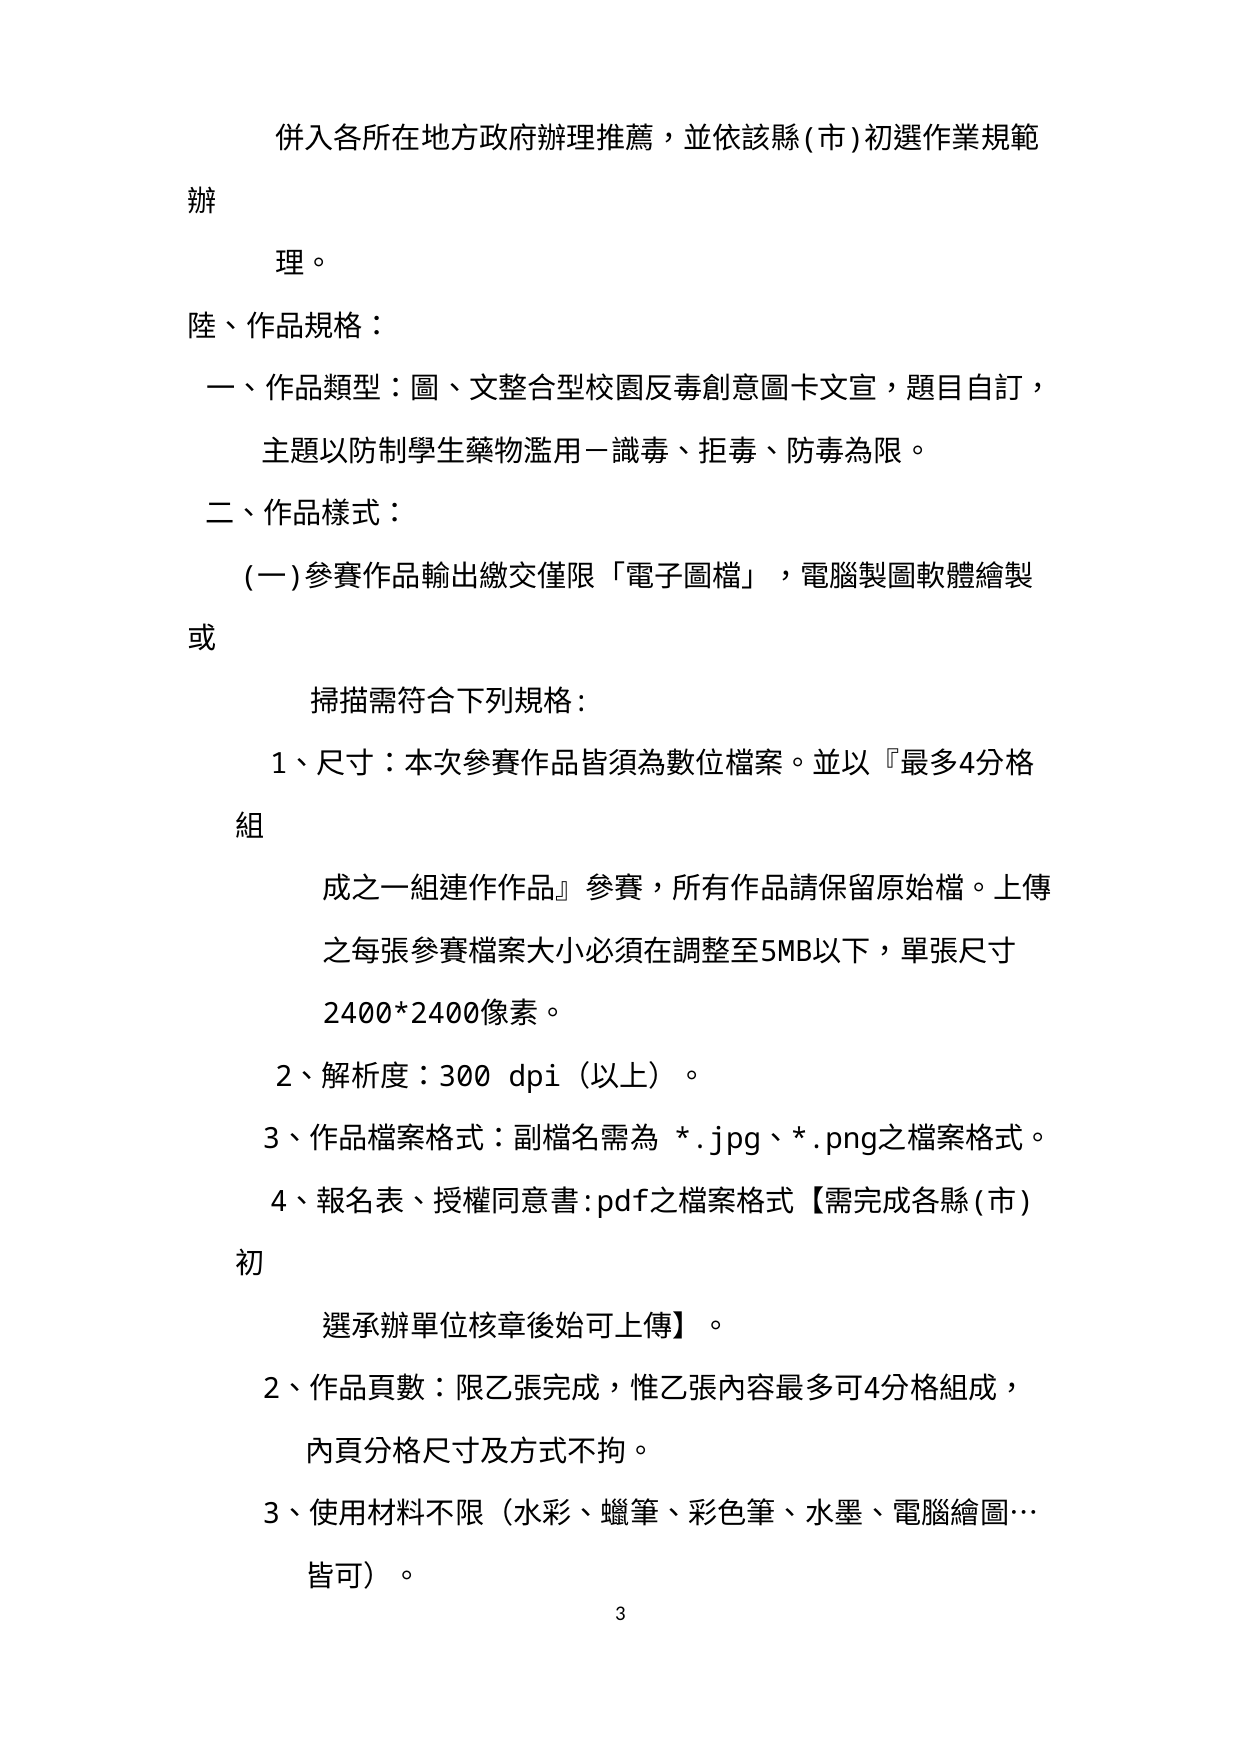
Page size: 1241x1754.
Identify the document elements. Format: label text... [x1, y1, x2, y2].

text 4、報名表、授權同意書:pdf之檔案格式【需完成各縣(市)初 [235, 1157, 1053, 1282]
text 選承辦單位核章後始可上傳】。 [235, 1282, 1053, 1344]
text 1、尺寸：本次參賽作品皆須為數位檔案。並以『最多4分格組 [235, 719, 1053, 844]
text 2、作品頁數：限乙張完成，惟乙張內容最多可4分格組成，內頁分格尺寸及方式不拘。 [262, 1344, 1053, 1469]
text 之每張參賽檔案大小必須在調整至5MB以下，單張尺寸 [235, 907, 1053, 969]
text 成之一組連作作品』參賽，所有作品請保留原始檔。上傳 [235, 844, 1053, 907]
text 二、作品樣式： [187, 469, 1053, 532]
text 理。 [187, 219, 1053, 282]
text 2、解析度：300 dpi（以上）。 [187, 1032, 1053, 1094]
text 併入各所在地方政府辦理推薦，並依該縣(市)初選作業規範辦 [187, 94, 1053, 219]
text 掃描需符合下列規格: [187, 657, 1053, 719]
text 3、作品檔案格式：副檔名需為 *.jpg、*.png之檔案格式。 [262, 1094, 1053, 1157]
text 2400*2400像素。 [235, 969, 1053, 1032]
text (一)參賽作品輸出繳交僅限「電子圖檔」，電腦製圖軟體繪製或 [187, 532, 1053, 657]
text 3、使用材料不限（水彩、蠟筆、彩色筆、水墨、電腦繪圖…皆可）。 [262, 1469, 1053, 1594]
text 陸、作品規格： [187, 282, 1053, 344]
text 一、作品類型：圖、文整合型校園反毒創意圖卡文宣，題目自訂， 主題以防制學生藥物濫用－識毒、拒毒、防毒為限。 [206, 344, 1053, 469]
